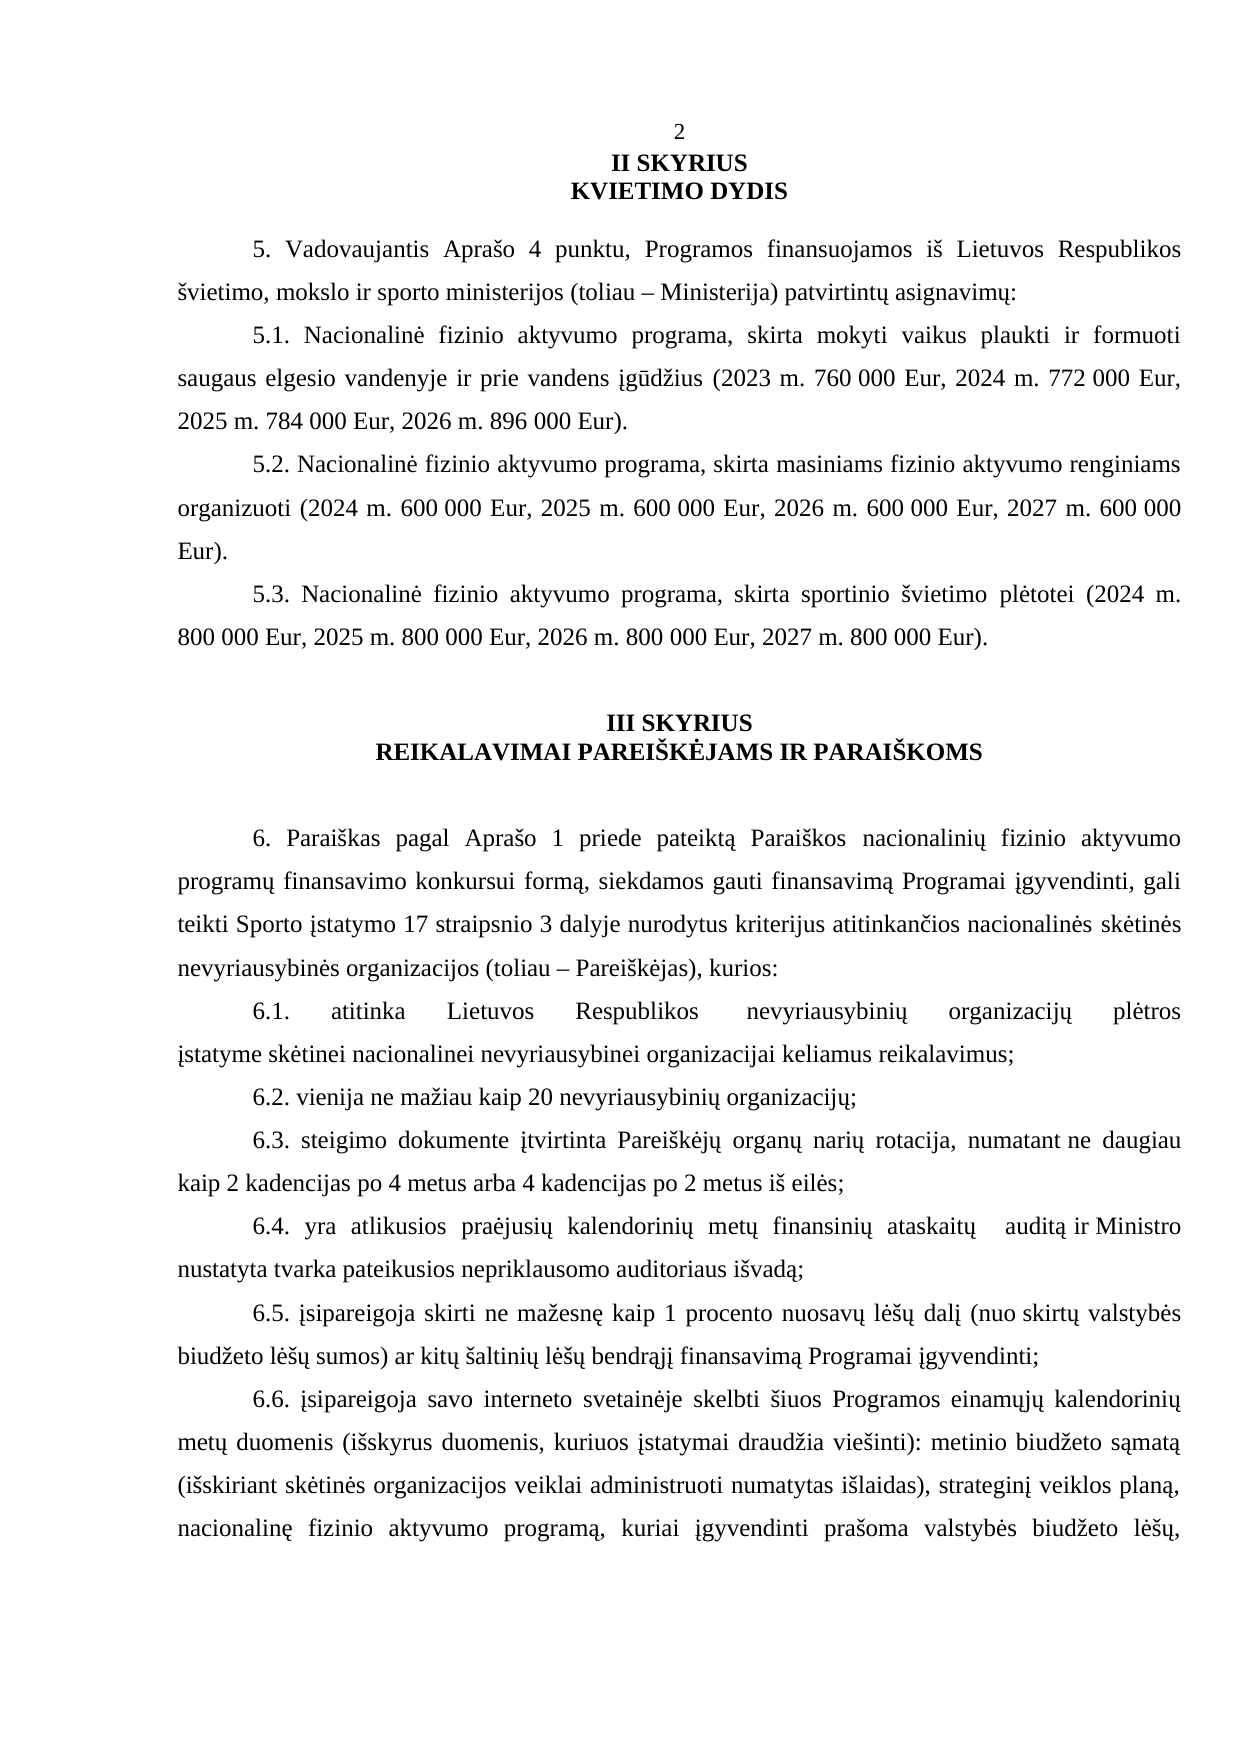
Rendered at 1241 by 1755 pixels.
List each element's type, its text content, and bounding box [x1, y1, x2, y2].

text 6.2. vienija ne mažiau kaip 20 nevyriausybinių organizacijų; [177, 1082, 1181, 1111]
text 5.3. Nacionalinė fizinio aktyvumo programa, skirta sportinio švietimo plėtotei (2024 m. 800 000 Eur, 2025 m. 800 000 Eur, 2026 m. 800 000 Eur, 2027 m. 800 000 Eur). [177, 579, 1181, 651]
text 6.6. įsipareigoja savo interneto svetainėje skelbti šiuos Programos einamųjų kalendorinių metų duomenis (išskyrus duomenis, kuriuos įstatymai draudžia viešinti): metinio biudžeto sąmatą (išskiriant skėtinės organizacijos veiklai administruoti numatytas išlaidas), strateginį veiklos planą, nacionalinę fizinio aktyvumo programą, kuriai įgyvendinti prašoma valstybės biudžeto lėšų, [177, 1384, 1181, 1542]
text 5.2. Nacionalinė fizinio aktyvumo programa, skirta masiniams fizinio aktyvumo renginiams organizuoti (2024 m. 600 000 Eur, 2025 m. 600 000 Eur, 2026 m. 600 000 Eur, 2027 m. 600 000 Eur). [177, 449, 1181, 564]
text REIKALAVIMAI PAREIŠKĖJAMS IR PARAIŠKOMS [177, 737, 1181, 766]
text II SKYRIUS [177, 148, 1181, 176]
text 5. Vadovaujantis Aprašo 4 punktu, Programos finansuojamos iš Lietuvos Respublikos švietimo, mokslo ir sporto ministerijos (toliau – Ministerija) patvirtintų asignavimų: [177, 234, 1181, 306]
text 6.3. steigimo dokumente įtvirtinta Pareiškėjų organų narių rotacija, numatant ne daugiau kaip 2 kadencijas po 4 metus arba 4 kadencijas po 2 metus iš eilės; [177, 1125, 1181, 1197]
text 6.1. atitinka Lietuvos Respublikos nevyriausybinių organizacijų plėtros įstatyme skėtinei nacionalinei nevyriausybinei organizacijai keliamus reikalavimus; [177, 996, 1181, 1068]
text 6.4. yra atlikusios praėjusių kalendorinių metų finansinių ataskaitų auditą ir Ministro nustatyta tvarka pateikusios nepriklausomo auditoriaus išvadą; [177, 1211, 1181, 1283]
text 6.5. įsipareigoja skirti ne mažesnę kaip 1 procento nuosavų lėšų dalį (nuo skirtų valstybės biudžeto lėšų sumos) ar kitų šaltinių lėšų bendrąjį finansavimą Programai įgyvendinti; [177, 1298, 1181, 1369]
text 6. Paraiškas pagal Aprašo 1 priede pateiktą Paraiškos nacionalinių fizinio aktyvumo programų finansavimo konkursui formą, siekdamos gauti finansavimą Programai įgyvendinti, gali teikti Sporto įstatymo 17 straipsnio 3 dalyje nurodytus kriterijus atitinkančios nacionalinės skėtinės nevyriausybinės organizacijos (toliau – Pareiškėjas), kurios: [177, 823, 1181, 981]
text KVIETIMO DYDIS [177, 176, 1181, 205]
text III SKYRIUS [177, 708, 1181, 737]
text 5.1. Nacionalinė fizinio aktyvumo programa, skirta mokyti vaikus plaukti ir formuoti saugaus elgesio vandenyje ir prie vandens įgūdžius (2023 m. 760 000 Eur, 2024 m. 772 000 Eur, 2025 m. 784 000 Eur, 2026 m. 896 000 Eur). [177, 320, 1181, 435]
